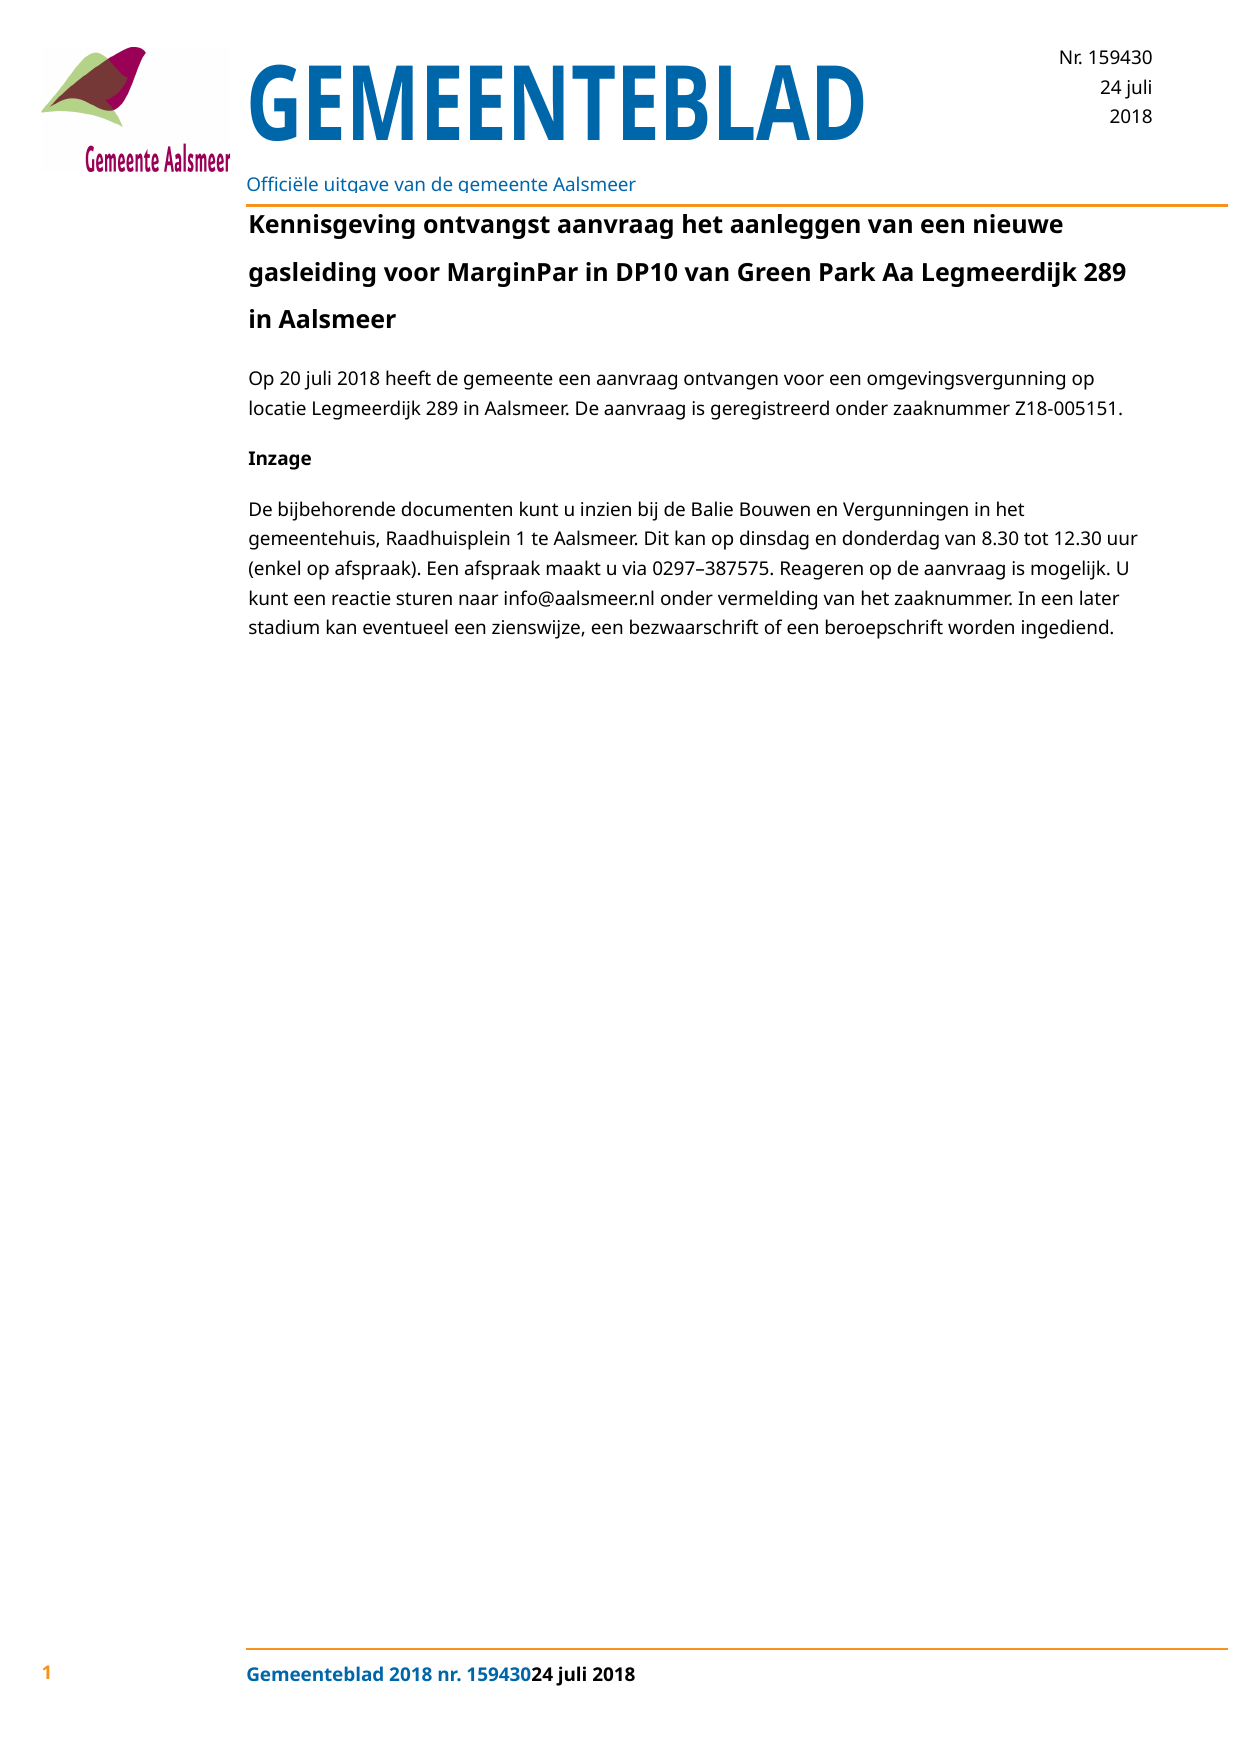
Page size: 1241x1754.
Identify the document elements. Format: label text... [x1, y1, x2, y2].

picture [41, 47, 231, 172]
text Kennisgeving ontvangst aanvraag het aanleggen van een nieuwe gasleiding voor MarginPar in DP10 van Green Park Aa Legmeerdijk 289 in Aalsmeer [248, 207, 1152, 336]
text De bijbehorende documenten kunt u inzien bij de Balie Bouwen en Vergunningen in het gemeentehuis, Raadhuisplein 1 te Aalsmeer. Dit kan op dinsdag en donderdag van 8.30 tot 12.30 uur (enkel op afspraak). Een afspraak maakt u via 0297–387575. Reageren op de aanvraag is mogelijk. U kunt een reactie sturen naar info@aalsmeer.nl onder vermelding van het zaaknummer. In een later stadium kan eventueel een zienswijze, een bezwaarschrift of een beroepschrift worden ingediend. [248, 496, 1152, 640]
text Op 20 juli 2018 heeft de gemeente een aanvraag ontvangen voor een omgevingsvergunning op locatie Legmeerdijk 289 in Aalsmeer. De aanvraag is geregistreerd onder zaaknummer Z18-005151. [248, 366, 1152, 421]
text Inzage [248, 446, 1152, 471]
